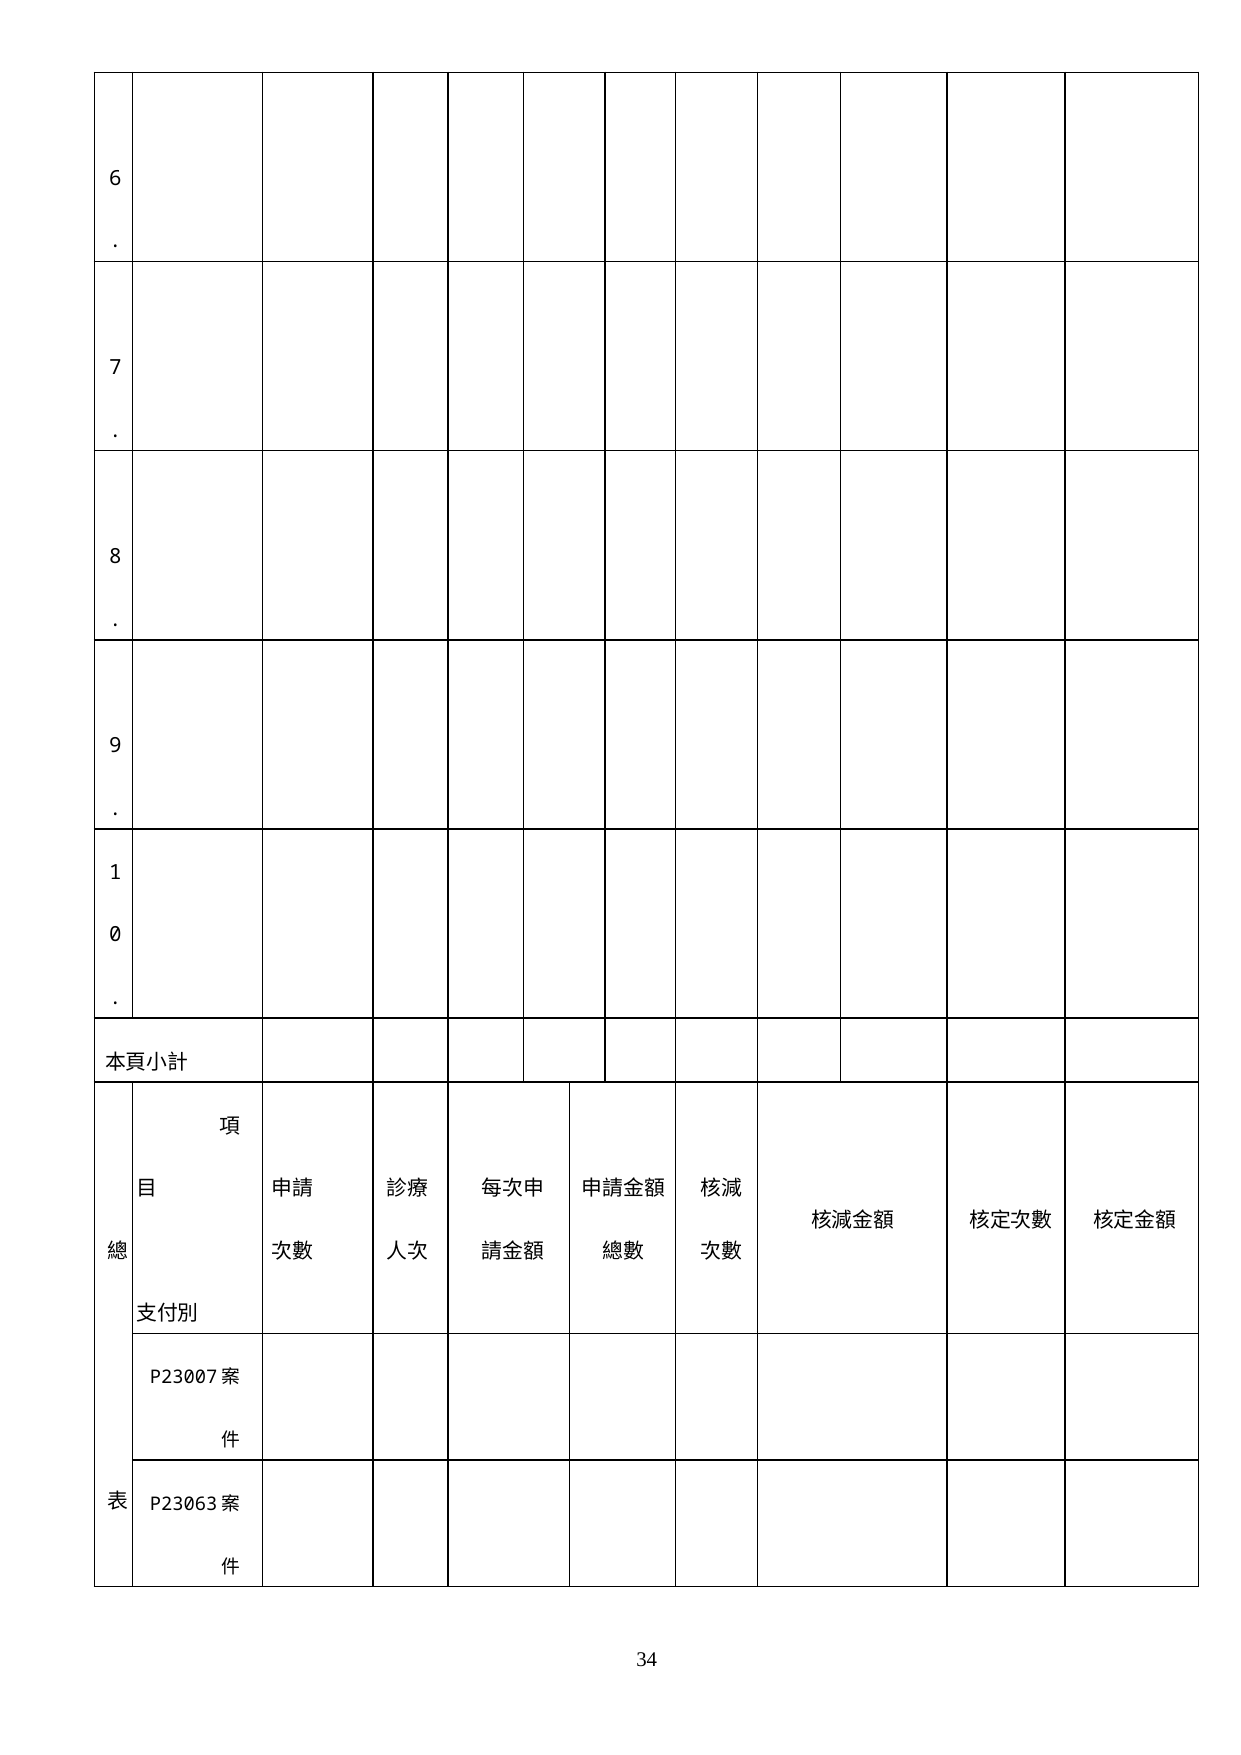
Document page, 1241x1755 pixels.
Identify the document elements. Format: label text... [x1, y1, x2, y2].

table_cell 核定金額 [1066, 1083, 1198, 1333]
table_cell [374, 73, 447, 261]
table_cell [374, 830, 447, 1017]
table_cell [1066, 451, 1198, 639]
table_cell [948, 1461, 1064, 1586]
table_cell 核減金額 [758, 1083, 946, 1333]
table_cell [524, 641, 604, 828]
table_cell 7. [95, 262, 132, 450]
table_cell [263, 1334, 372, 1459]
table_cell 9. [95, 641, 132, 828]
table_cell [676, 262, 757, 450]
table_cell [1066, 830, 1198, 1017]
table_cell [449, 451, 523, 639]
table_cell [263, 641, 372, 828]
table_cell [758, 262, 840, 450]
table_cell [374, 451, 447, 639]
table_cell [133, 73, 262, 261]
table_cell [606, 641, 675, 828]
table_cell [374, 1334, 447, 1459]
table_cell 總 表 [95, 1083, 132, 1586]
table_cell 核減 次數 [676, 1083, 757, 1333]
table_cell [374, 1019, 447, 1081]
table_cell [524, 73, 604, 261]
table_cell [606, 73, 675, 261]
table_cell [606, 830, 675, 1017]
table_cell [758, 1334, 946, 1459]
table_cell [1066, 1019, 1198, 1081]
table_cell [374, 1461, 447, 1586]
table_cell [133, 262, 262, 450]
table_cell P23063案件 [133, 1461, 262, 1586]
table_cell [449, 641, 523, 828]
table_cell [524, 830, 604, 1017]
table_cell [606, 451, 675, 639]
table_cell [606, 1019, 675, 1081]
table_cell [841, 1019, 946, 1081]
table_cell [263, 830, 372, 1017]
table_cell [449, 73, 523, 261]
table_cell [758, 451, 840, 639]
table_cell [449, 1461, 569, 1586]
table_cell [758, 1461, 946, 1586]
table_cell [570, 1334, 675, 1459]
table_cell [948, 830, 1064, 1017]
table_cell [676, 1461, 757, 1586]
table_cell [1066, 73, 1198, 261]
table_cell 8. [95, 451, 132, 639]
table_cell [841, 830, 946, 1017]
table_cell 申請金額 總數 [570, 1083, 675, 1333]
table_cell [758, 641, 840, 828]
table_cell [1066, 1461, 1198, 1586]
table_cell P23007案件 [133, 1334, 262, 1459]
table_cell 核定次數 [948, 1083, 1064, 1333]
table_cell [263, 1461, 372, 1586]
table_cell [570, 1461, 675, 1586]
table_cell [948, 451, 1064, 639]
table_cell [263, 1019, 372, 1081]
table_cell [948, 262, 1064, 450]
table_cell [948, 1019, 1064, 1081]
table_cell [449, 1334, 569, 1459]
table_cell 本頁小計 [95, 1019, 262, 1081]
table_cell [1066, 1334, 1198, 1459]
table_cell [758, 73, 840, 261]
table_cell [948, 641, 1064, 828]
table_cell [449, 1019, 523, 1081]
table_cell [449, 830, 523, 1017]
table_cell [676, 641, 757, 828]
table_cell [841, 73, 946, 261]
table_cell [758, 1019, 840, 1081]
table_cell [524, 262, 604, 450]
table_cell [1066, 262, 1198, 450]
table_cell 6. [95, 73, 132, 261]
table_cell 每次申 請金額 [449, 1083, 569, 1333]
table_cell 診療 人次 [374, 1083, 447, 1333]
table_cell [758, 830, 840, 1017]
table_cell [449, 262, 523, 450]
table_cell 申請 次數 [263, 1083, 372, 1333]
table_cell [841, 262, 946, 450]
table_cell [676, 73, 757, 261]
table_cell [374, 641, 447, 828]
table_cell 項 目 支付別 [133, 1083, 262, 1333]
table_cell [374, 262, 447, 450]
table_cell [133, 830, 262, 1017]
table_cell [263, 262, 372, 450]
table_cell [524, 451, 604, 639]
table_cell [263, 73, 372, 261]
table_cell [841, 451, 946, 639]
table_cell [676, 451, 757, 639]
table_cell [676, 1334, 757, 1459]
table_cell [524, 1019, 604, 1081]
table_cell [676, 1019, 757, 1081]
table_cell [948, 73, 1064, 261]
table_cell [676, 830, 757, 1017]
table_cell [133, 451, 262, 639]
table_cell [606, 262, 675, 450]
table_cell [948, 1334, 1064, 1459]
table_cell [1066, 641, 1198, 828]
table_cell [133, 641, 262, 828]
table_cell [841, 641, 946, 828]
table_cell [263, 451, 372, 639]
table_cell 10. [95, 830, 132, 1017]
